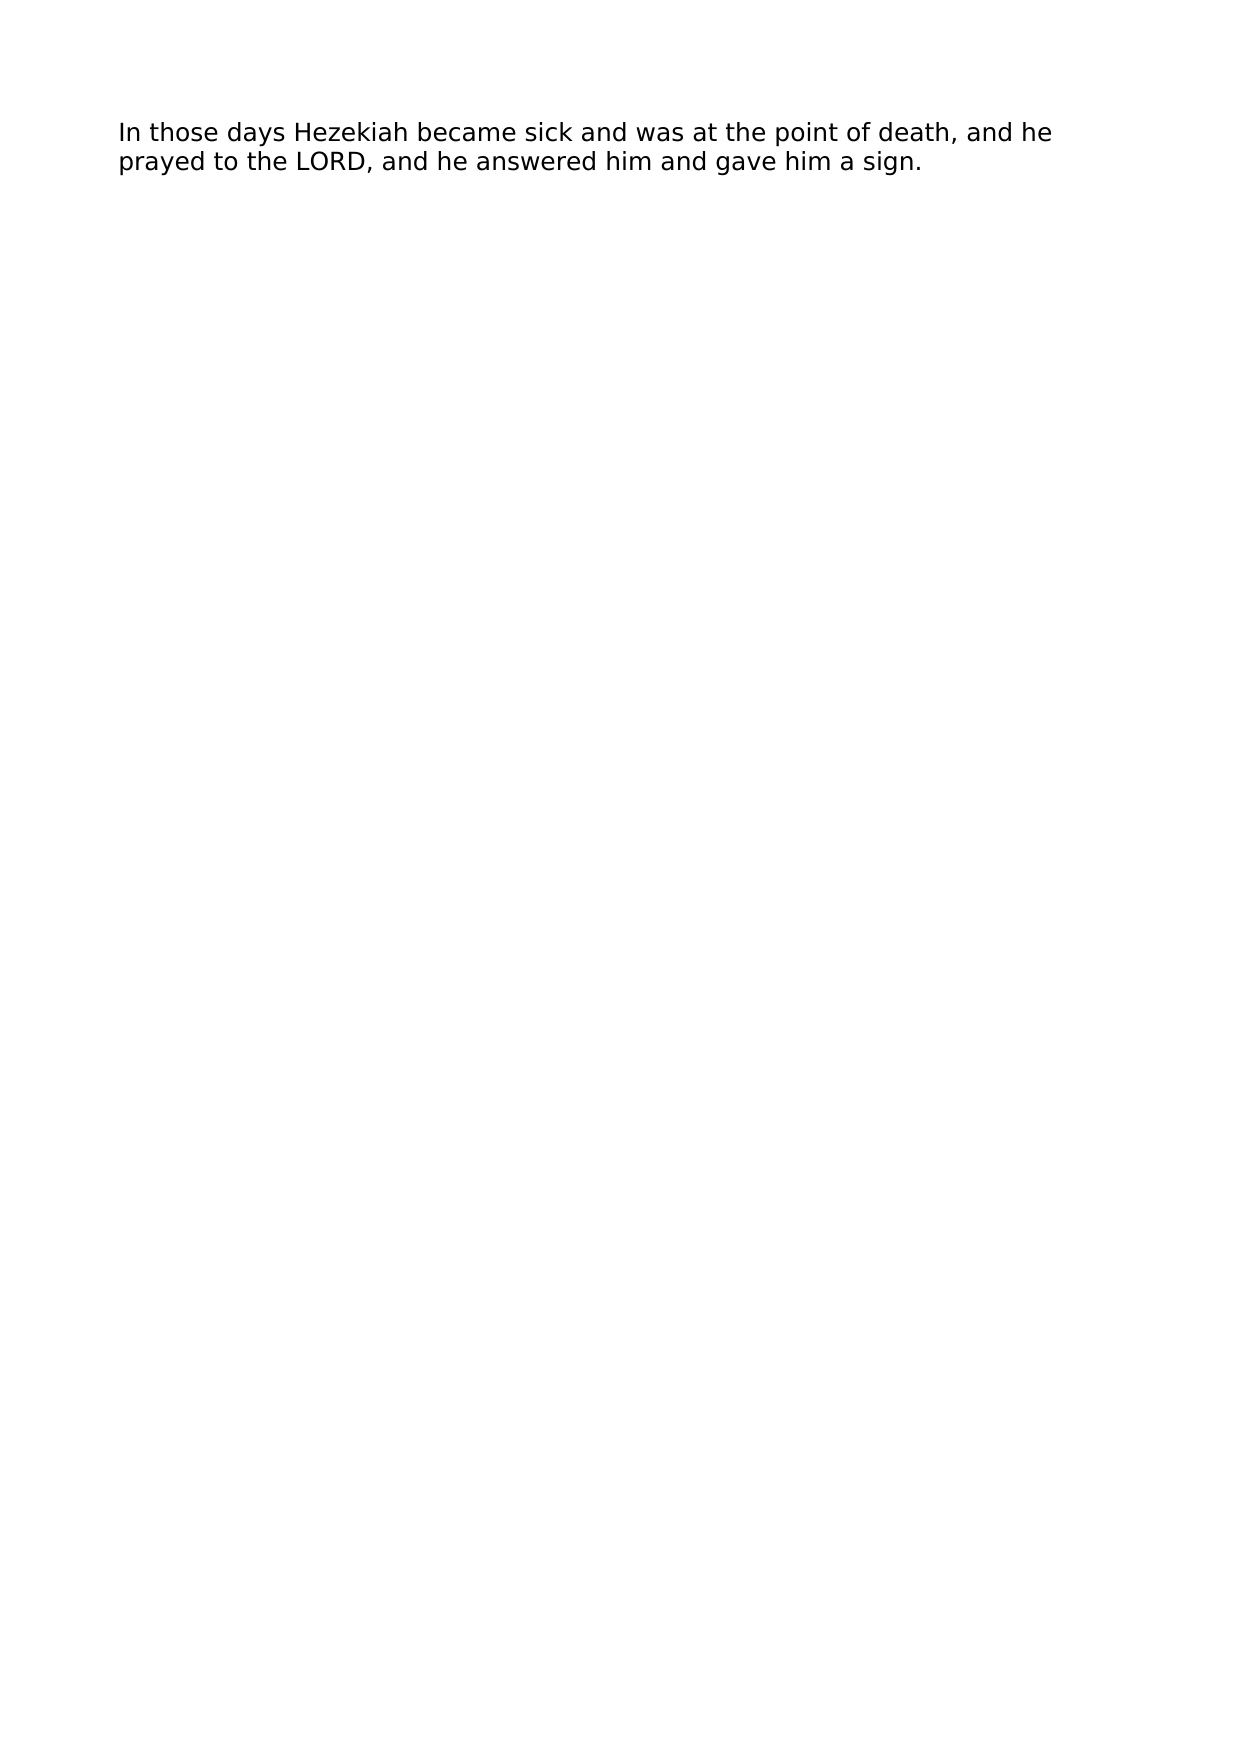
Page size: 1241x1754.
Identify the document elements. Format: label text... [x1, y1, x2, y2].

text In those days Hezekiah became sick and was at the point of death, and he prayed to the LORD, and he answered him and gave him a sign. [118, 118, 1122, 176]
